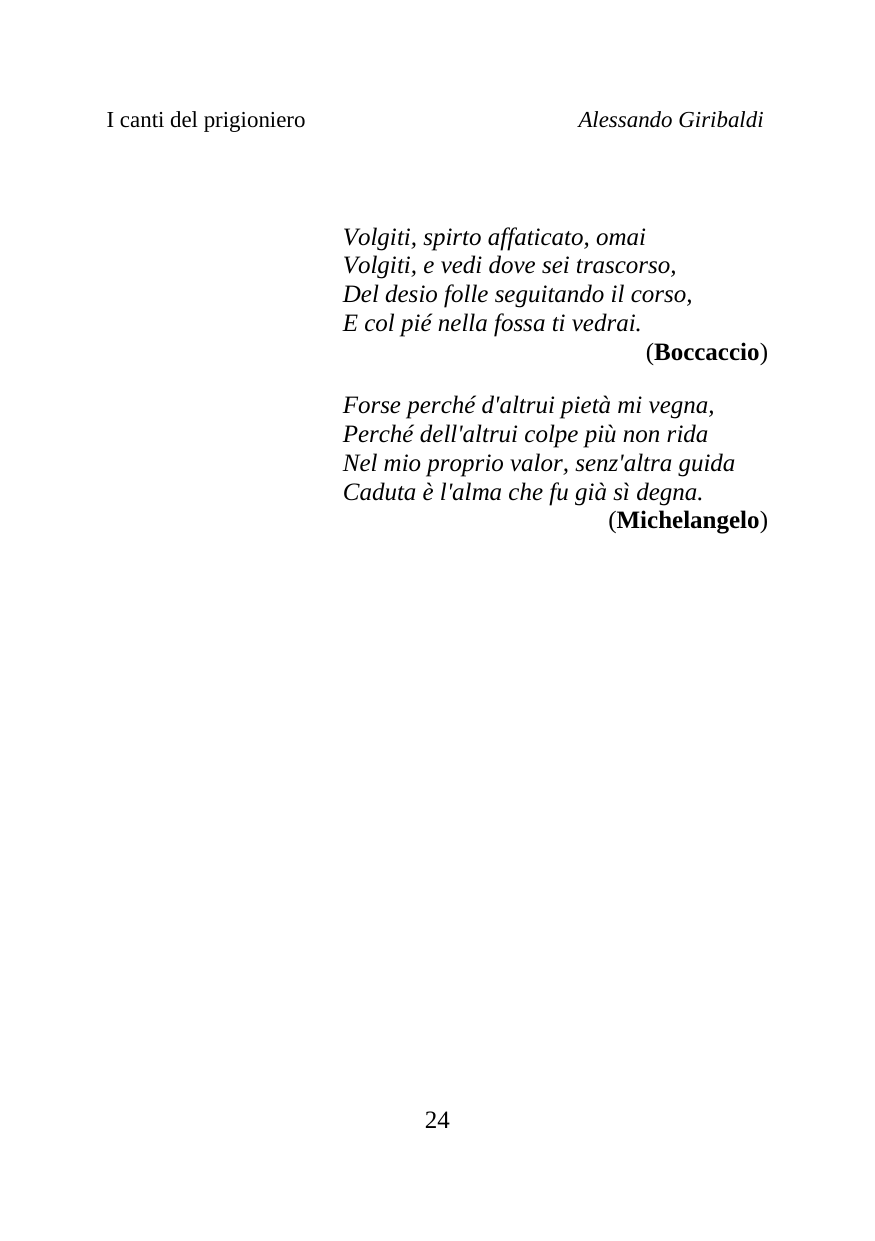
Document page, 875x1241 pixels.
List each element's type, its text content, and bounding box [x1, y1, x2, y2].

text (Boccaccio) [106, 337, 768, 365]
text (Michelangelo) [106, 505, 768, 534]
text Volgiti, spirto affaticato, omai Volgiti, e vedi dove sei trascorso, Del desio folle seguitando il corso, E col pié nella fossa ti vedrai. [343, 222, 768, 337]
text Forse perché d'altrui pietà mi vegna, Perché dell'altrui colpe più non rida Nel mio proprio valor, senz'altra guida Caduta è l'alma che fu già sì degna. [343, 390, 768, 505]
